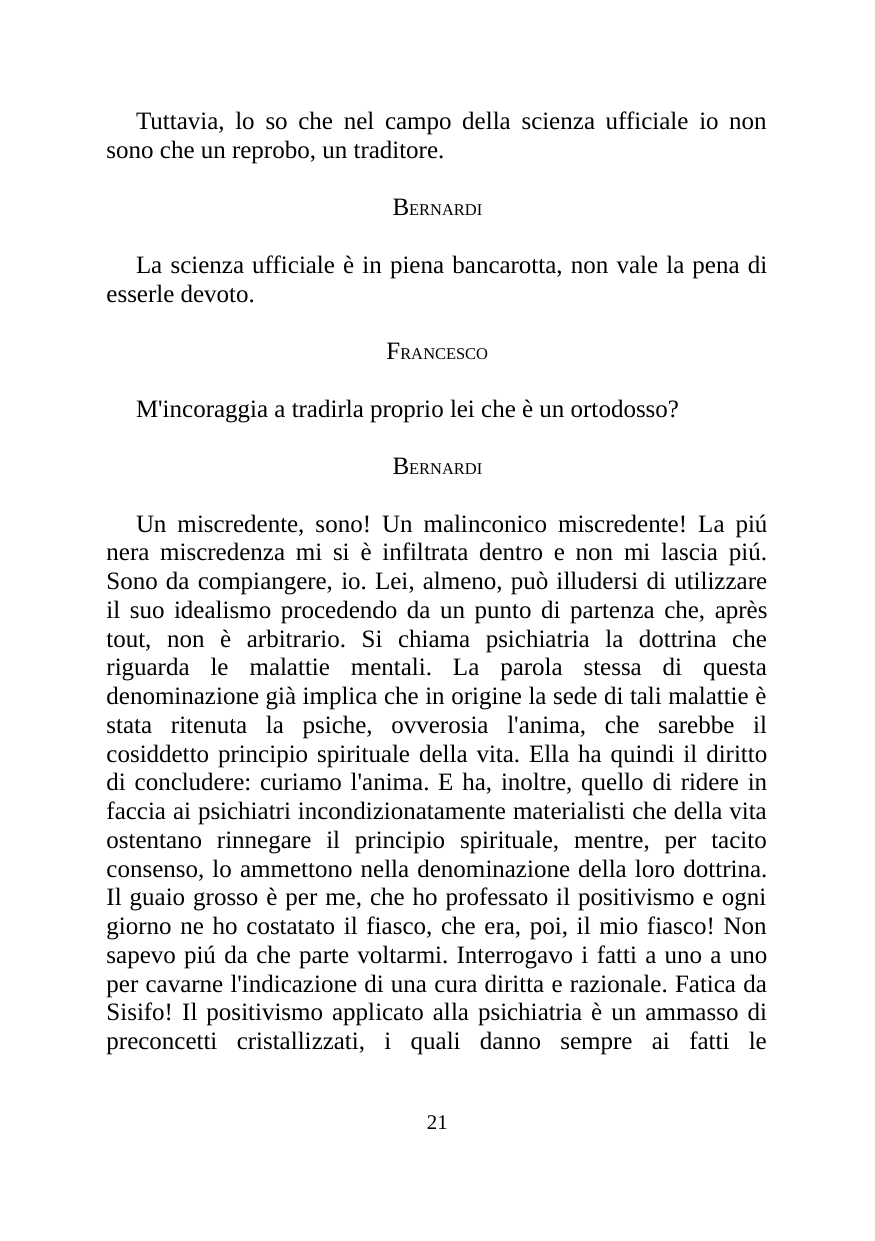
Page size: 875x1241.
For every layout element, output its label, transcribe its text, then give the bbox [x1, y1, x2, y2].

text La scienza ufficiale è in piena bancarotta, non vale la pena di esserle devoto. [106, 250, 768, 307]
text M'incoraggia a tradirla proprio lei che è un ortodosso? [106, 394, 768, 422]
text Tuttavia, lo so che nel campo della scienza ufficiale io non sono che un reprobo, un traditore. [106, 106, 768, 164]
text Bernardi [106, 451, 768, 480]
text Bernardi [106, 192, 768, 221]
text Francesco [106, 336, 768, 365]
text Un miscredente, sono! Un malinconico miscredente! La piú nera miscredenza mi si è infiltrata dentro e non mi lascia piú. Sono da compiangere, io. Lei, almeno, può illudersi di utilizzare il suo idealismo procedendo da un punto di partenza che, après tout, non è arbitrario. Si chiama psichiatria la dottrina che riguarda le malattie mentali. La parola stessa di questa denominazione già implica che in origine la sede di tali malattie è stata ritenuta la psiche, ovverosia l'anima, che sarebbe il cosiddetto principio spirituale della vita. Ella ha quindi il diritto di concludere: curiamo l'anima. E ha, inoltre, quello di ridere in faccia ai psichiatri incondizionatamente materialisti che della vita ostentano rinnegare il principio spirituale, mentre, per tacito consenso, lo ammettono nella denominazione della loro dottrina. Il guaio grosso è per me, che ho professato il positivismo e ogni giorno ne ho costatato il fiasco, che era, poi, il mio fiasco! Non sapevo piú da che parte voltarmi. Interrogavo i fatti a uno a uno per cavarne l'indicazione di una cura diritta e razionale. Fatica da Sisifo! Il positivismo applicato alla psichiatria è un ammasso di preconcetti cristallizzati, i quali danno sempre ai fatti le [106, 509, 768, 1055]
